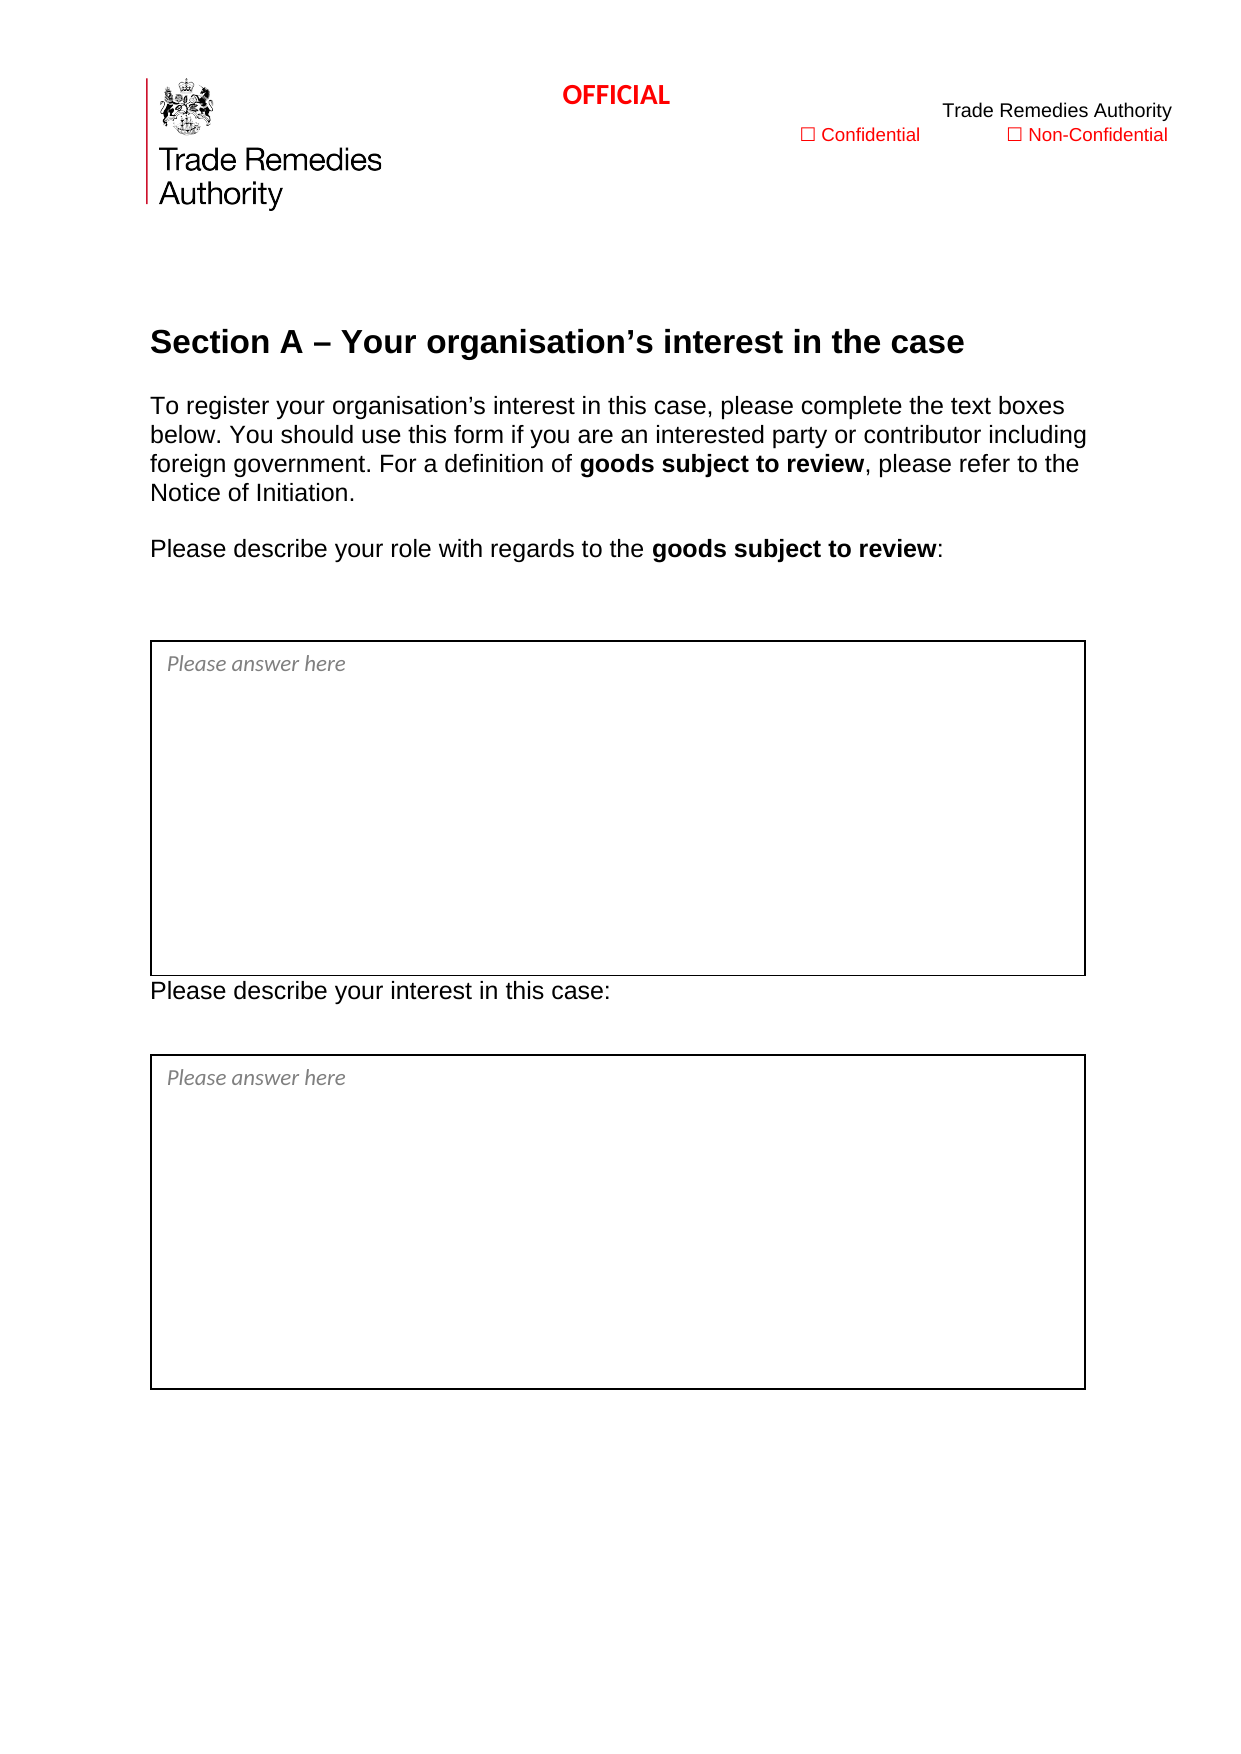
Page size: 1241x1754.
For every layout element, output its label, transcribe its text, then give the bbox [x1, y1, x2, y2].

text To register your organisation’s interest in this case, please complete the text boxes below. You should use this form if you are an interested party or contributor including foreign government. For a definition of goods subject to review, please refer to the Notice of Initiation. [150, 391, 1090, 506]
text Please describe your role with regards to the goods subject to review: [150, 534, 1090, 563]
text Please answer here [167, 649, 1069, 677]
text Please describe your interest in this case: [150, 665, 1090, 1005]
text Please answer here [167, 1063, 1069, 1091]
subtitle Section A – Your organisation’s interest in the case [150, 322, 1090, 361]
